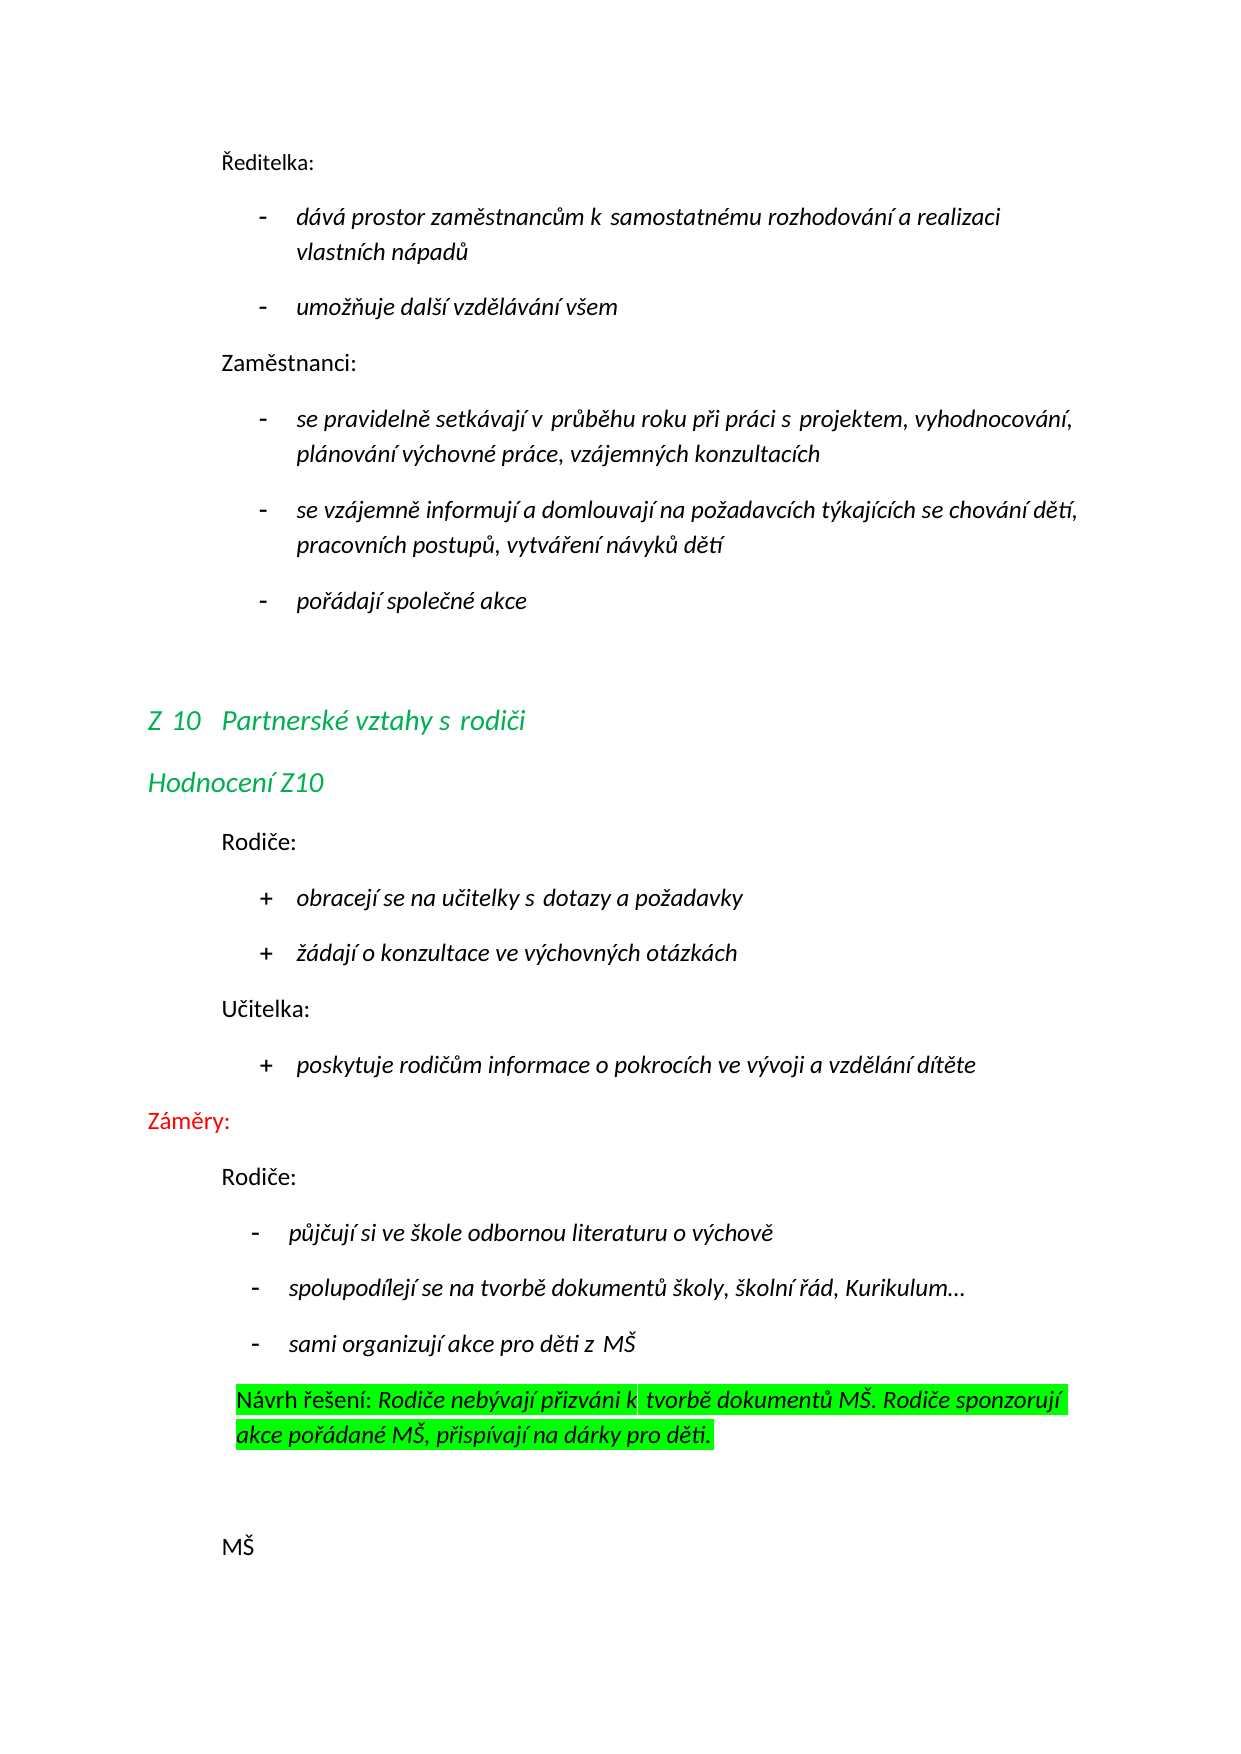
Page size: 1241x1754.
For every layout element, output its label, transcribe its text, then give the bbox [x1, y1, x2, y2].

text MŠ [221, 1531, 1093, 1561]
text Rodiče: [148, 1161, 1093, 1191]
list dává prostor zaměstnancům k samostatnému rozhodování a realizaci vlastních nápadů [258, 201, 1093, 266]
text Učitelka: [221, 993, 1093, 1024]
list pořádají společné akce [259, 585, 1093, 615]
list sami organizují akce pro děti z MŠ [251, 1328, 1093, 1359]
list spolupodílejí se na tvorbě dokumentů školy, školní řád, Kurikulum… [251, 1273, 1093, 1303]
text Hodnocení Z10 [148, 764, 1093, 800]
text Ředitelka: [148, 148, 1093, 176]
list žádají o konzultace ve výchovných otázkách [259, 938, 1093, 968]
list se vzájemně informují a domlouvají na požadavcích týkajících se chování dětí, pracovních postupů, vytváření návyků dětí [259, 494, 1093, 559]
list půjčují si ve škole odbornou literaturu o výchově [251, 1217, 1093, 1247]
text Záměry: [148, 1105, 1093, 1136]
text Z 10 Partnerské vztahy s rodiči [148, 702, 1093, 738]
list umožňuje další vzdělávání všem [258, 291, 1093, 322]
list se pravidelně setkávají v průběhu roku při práci s projektem, vyhodnocování, plánování výchovné práce, vzájemných konzultacích [259, 403, 1093, 469]
list poskytuje rodičům informace o pokrocích ve vývoji a vzdělání dítěte [259, 1049, 1093, 1080]
text Rodiče: [148, 826, 1093, 856]
list obracejí se na učitelky s dotazy a požadavky [259, 882, 1093, 912]
text Zaměstnanci: [221, 347, 1093, 378]
text Návrh řešení: Rodiče nebývají přizváni k tvorbě dokumentů MŠ. Rodiče sponzorují akce pořádané MŠ, přispívají na dárky pro děti. [236, 1384, 1093, 1450]
